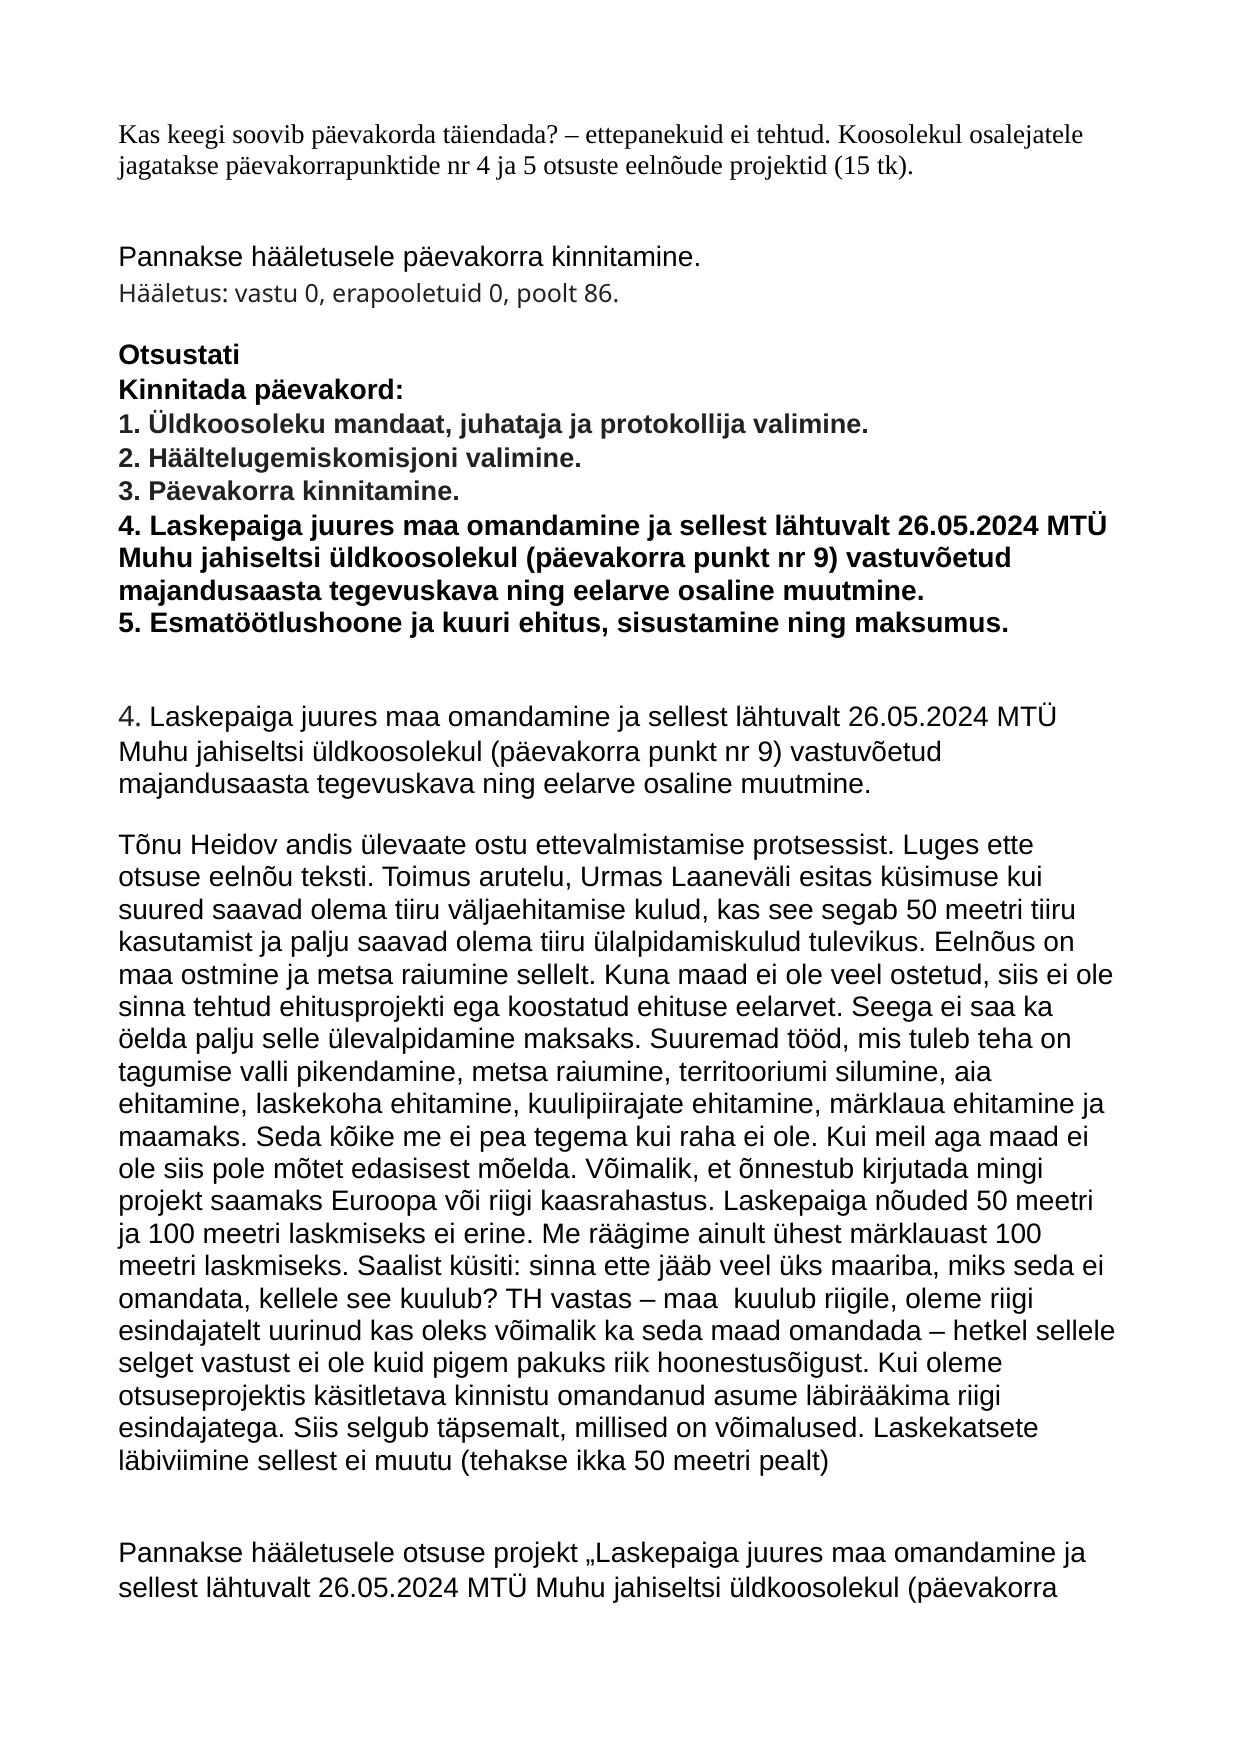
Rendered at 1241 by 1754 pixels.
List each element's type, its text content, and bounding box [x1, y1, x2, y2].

text Hääletus: vastu 0, erapooletuid 0, poolt 86. [118, 275, 1122, 309]
text Tõnu Heidov andis ülevaate ostu ettevalmistamise protsessist. Luges ette otsuse eelnõu teksti. Toimus arutelu, Urmas Laaneväli esitas küsimuse kui suured saavad olema tiiru väljaehitamise kulud, kas see segab 50 meetri tiiru kasutamist ja palju saavad olema tiiru ülalpidamiskulud tulevikus. Eelnõus on maa ostmine ja metsa raiumine sellelt. Kuna maad ei ole veel ostetud, siis ei ole sinna tehtud ehitusprojekti ega koostatud ehituse eelarvet. Seega ei saa ka öelda palju selle ülevalpidamine maksaks. Suuremad tööd, mis tuleb teha on tagumise valli pikendamine, metsa raiumine, territooriumi silumine, aia ehitamine, laskekoha ehitamine, kuulipiirajate ehitamine, märklaua ehitamine ja maamaks. Seda kõike me ei pea tegema kui raha ei ole. Kui meil aga maad ei ole siis pole mõtet edasisest mõelda. Võimalik, et õnnestub kirjutada mingi projekt saamaks Euroopa või riigi kaasrahastus. Laskepaiga nõuded 50 meetri ja 100 meetri laskmiseks ei erine. Me räägime ainult ühest märklauast 100 meetri laskmiseks. Saalist küsiti: sinna ette jääb veel üks maariba, miks seda ei omandata, kellele see kuulub? TH vastas – maa kuulub riigile, oleme riigi esindajatelt uurinud kas oleks võimalik ka seda maad omandada – hetkel sellele selget vastust ei ole kuid pigem pakuks riik hoonestusõigust. Kui oleme otsuseprojektis käsitletava kinnistu omandanud asume läbirääkima riigi esindajatega. Siis selgub täpsemalt, millised on võimalused. Laskekatsete läbiviimine sellest ei muutu (tehakse ikka 50 meetri pealt) [118, 828, 1122, 1476]
text 2. Häältelugemiskomisjoni valimine. [118, 442, 1122, 473]
text Kas keegi soovib päevakorda täiendada? – ettepanekuid ei tehtud. Koosolekul osalejatele jagatakse päevakorrapunktide nr 4 ja 5 otsuste eelnõude projektid (15 tk). [118, 118, 1122, 180]
text 4. Laskepaiga juures maa omandamine ja sellest lähtuvalt 26.05.2024 MTÜ Muhu jahiseltsi üldkoosolekul (päevakorra punkt nr 9) vastuvõetud majandusaasta tegevuskava ning eelarve osaline muutmine. [118, 509, 1122, 606]
text 3. Päevakorra kinnitamine. [118, 475, 1122, 507]
text Pannakse hääletusele päevakorra kinnitamine. [118, 240, 1122, 273]
text Pannakse hääletusele otsuse projekt „Laskepaiga juures maa omandamine ja sellest lähtuvalt 26.05.2024 MTÜ Muhu jahiseltsi üldkoosolekul (päevakorra [118, 1536, 1122, 1603]
text 5. Esmatöötlushoone ja kuuri ehitus, sisustamine ning maksumus. [118, 606, 1122, 639]
text Otsustati [118, 338, 1122, 370]
text 1. Üldkoosoleku mandaat, juhataja ja protokollija valimine. [118, 408, 1122, 439]
text Kinnitada päevakord: [118, 373, 1122, 405]
text 4. Laskepaiga juures maa omandamine ja sellest lähtuvalt 26.05.2024 MTÜ Muhu jahiseltsi üldkoosolekul (päevakorra punkt nr 9) vastuvõetud majandusaasta tegevuskava ning eelarve osaline muutmine. [118, 696, 1122, 799]
